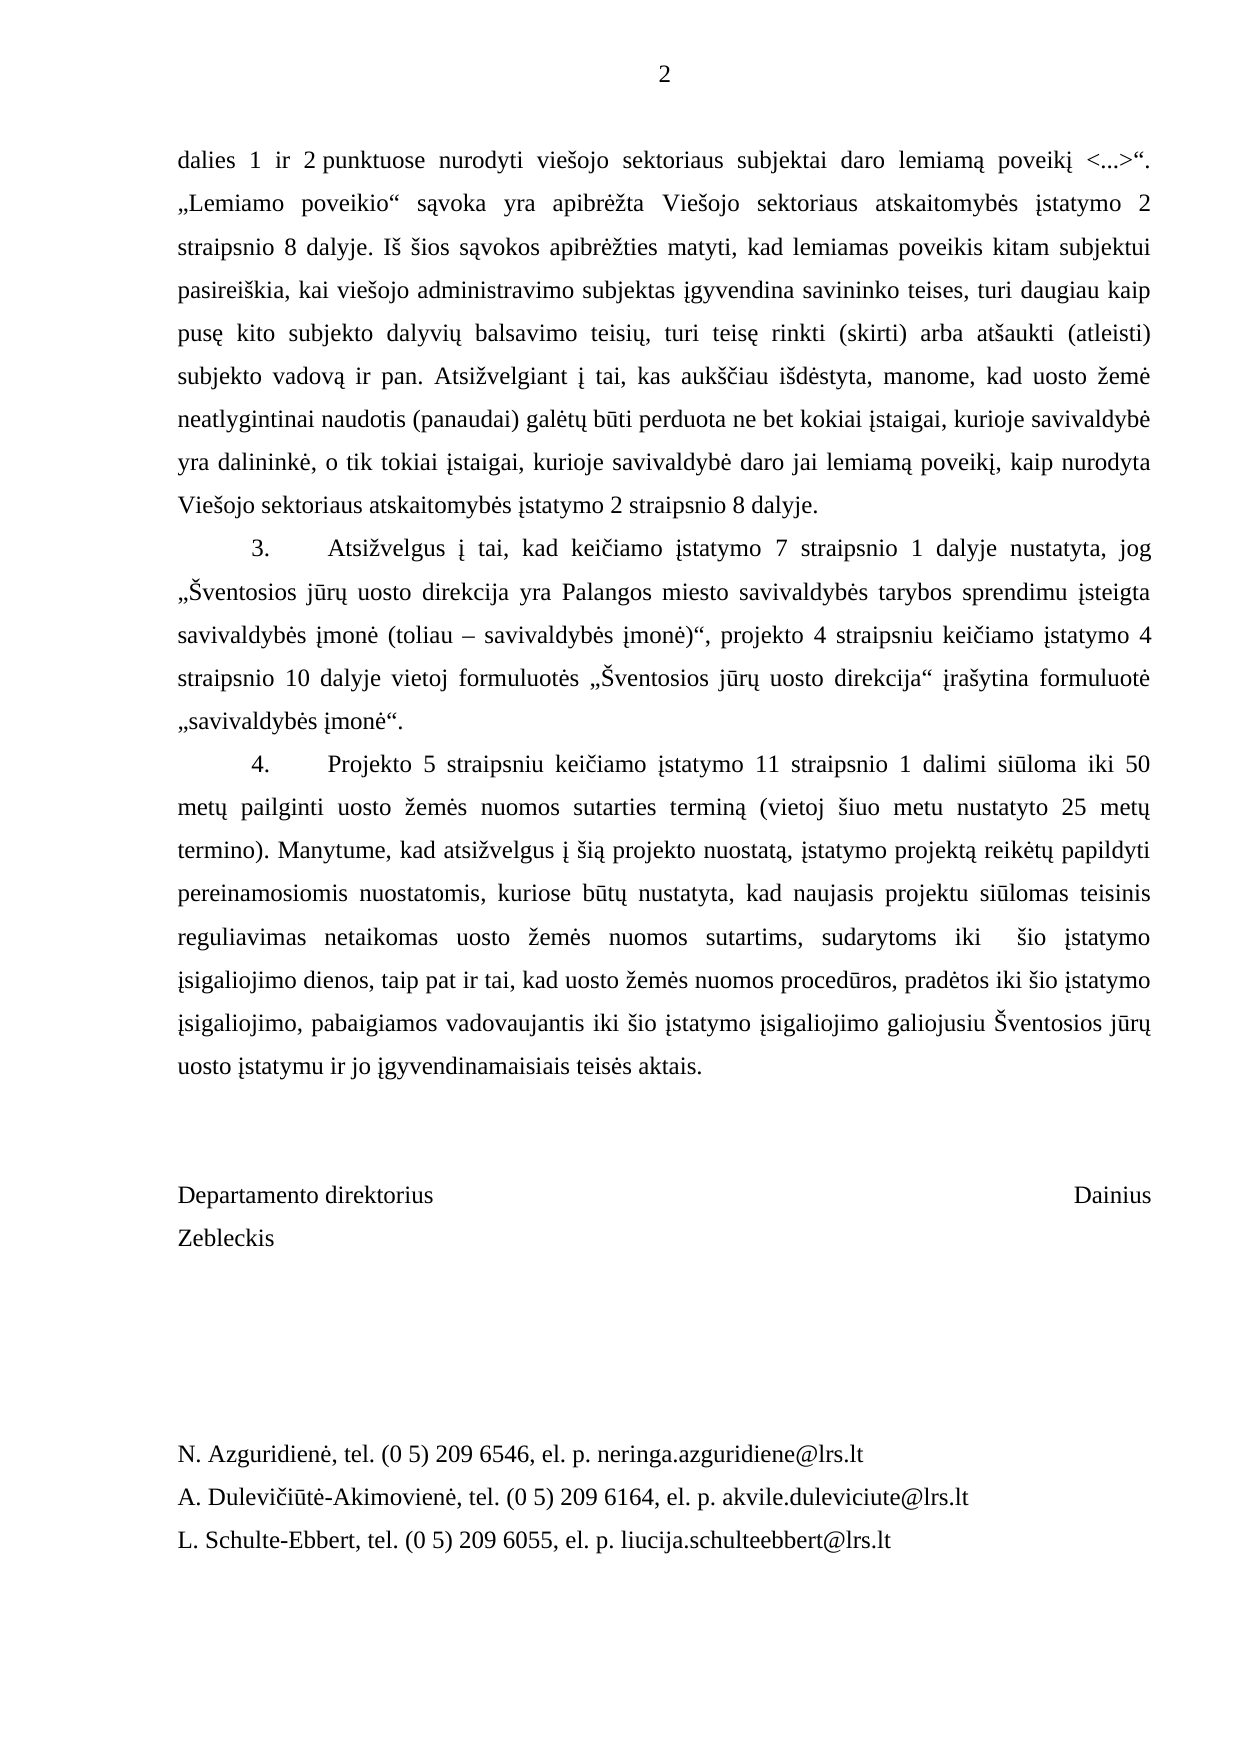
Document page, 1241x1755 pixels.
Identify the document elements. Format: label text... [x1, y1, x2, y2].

text N. Azguridienė, tel. (0 5) 209 6546, el. p. neringa.azguridiene@lrs.lt [177, 1439, 1152, 1468]
list Atsižvelgus į tai, kad keičiamo įstatymo 7 straipsnio 1 dalyje nustatyta, jog „Šventosios jūrų uosto direkcija yra Palangos miesto savivaldybės tarybos sprendimu įsteigta savivaldybės įmonė (toliau – savivaldybės įmonė)“, projekto 4 straipsniu keičiamo įstatymo 4 straipsnio 10 dalyje vietoj formuluotės „Šventosios jūrų uosto direkcija“ įrašytina formuluotė „savivaldybės įmonė“. [177, 533, 1152, 735]
text L. Schulte-Ebbert, tel. (0 5) 209 6055, el. p. liucija.schulteebbert@lrs.lt [177, 1525, 1152, 1554]
list dalies 1 ir 2 punktuose nurodyti viešojo sektoriaus subjektai daro lemiamą poveikį <...>“. „Lemiamo poveikio“ sąvoka yra apibrėžta Viešojo sektoriaus atskaitomybės įstatymo 2 straipsnio 8 dalyje. Iš šios sąvokos apibrėžties matyti, kad lemiamas poveikis kitam subjektui pasireiškia, kai viešojo administravimo subjektas įgyvendina savininko teises, turi daugiau kaip pusę kito subjekto dalyvių balsavimo teisių, turi teisę rinkti (skirti) arba atšaukti (atleisti) subjekto vadovą ir pan. Atsižvelgiant į tai, kas aukščiau išdėstyta, manome, kad uosto žemė neatlygintinai naudotis (panaudai) galėtų būti perduota ne bet kokiai įstaigai, kurioje savivaldybė yra dalininkė, o tik tokiai įstaigai, kurioje savivaldybė daro jai lemiamą poveikį, kaip nurodyta Viešojo sektoriaus atskaitomybės įstatymo 2 straipsnio 8 dalyje. [177, 145, 1152, 519]
text A. Dulevičiūtė-Akimovienė, tel. (0 5) 209 6164, el. p. akvile.duleviciute@lrs.lt [177, 1482, 1152, 1511]
list Projekto 5 straipsniu keičiamo įstatymo 11 straipsnio 1 dalimi siūloma iki 50 metų pailginti uosto žemės nuomos sutarties terminą (vietoj šiuo metu nustatyto 25 metų termino). Manytume, kad atsižvelgus į šią projekto nuostatą, įstatymo projektą reikėtų papildyti pereinamosiomis nuostatomis, kuriose būtų nustatyta, kad naujasis projektu siūlomas teisinis reguliavimas netaikomas uosto žemės nuomos sutartims, sudarytoms iki šio įstatymo įsigaliojimo dienos, taip pat ir tai, kad uosto žemės nuomos procedūros, pradėtos iki šio įstatymo įsigaliojimo, pabaigiamos vadovaujantis iki šio įstatymo įsigaliojimo galiojusiu Šventosios jūrų uosto įstatymu ir jo įgyvendinamaisiais teisės aktais. [177, 749, 1152, 1080]
text Departamento direktorius Dainius Zebleckis [177, 1180, 1152, 1252]
